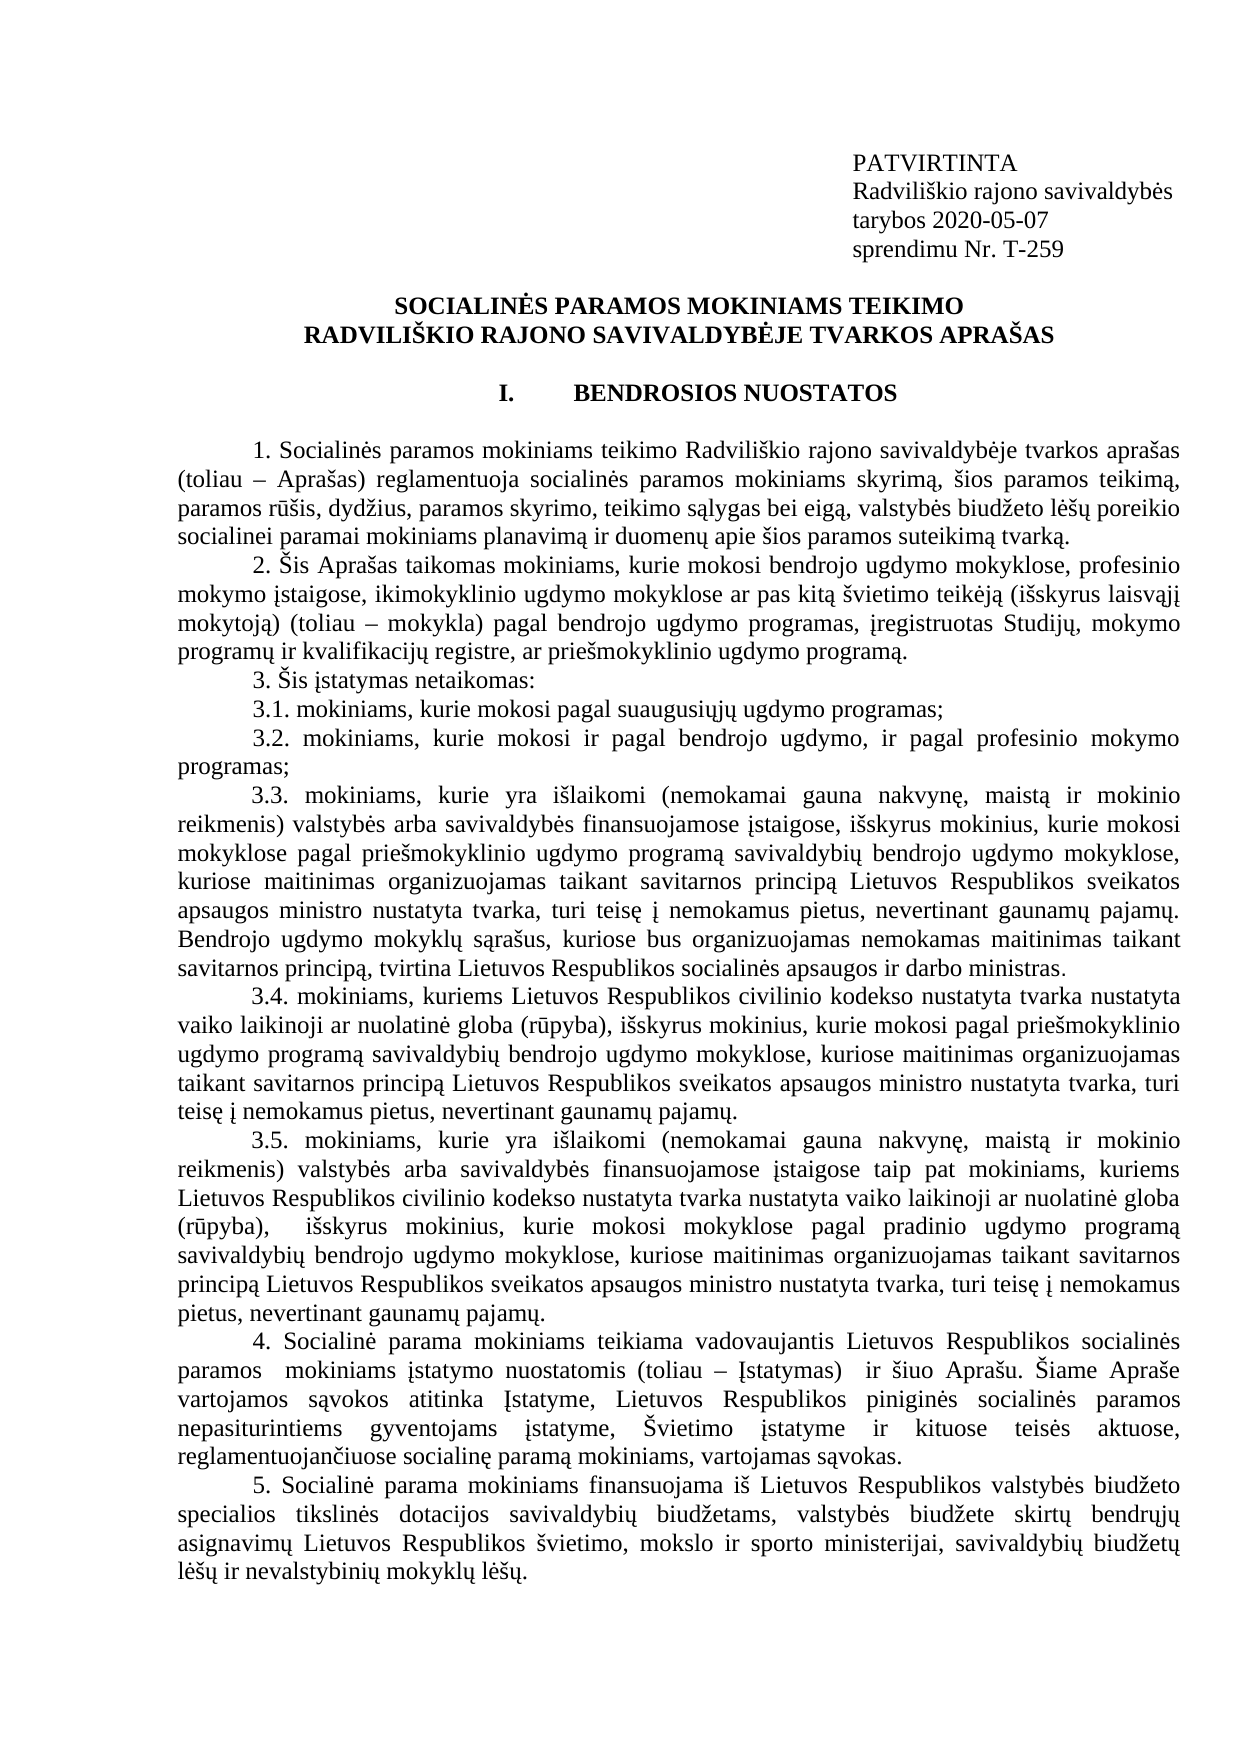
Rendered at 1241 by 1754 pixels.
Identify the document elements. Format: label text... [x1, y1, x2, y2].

text 3.1. mokiniams, kurie mokosi pagal suaugusiųjų ugdymo programas; [177, 694, 1181, 723]
text SOCIALINĖS PARAMOS MOKINIAMS TEIKIMO [177, 291, 1181, 320]
text sprendimu Nr. T-259 [321, 234, 1181, 263]
text tarybos 2020-05-07 [321, 205, 1181, 234]
text I. BENDROSIOS NUOSTATOS [215, 378, 1181, 406]
text 4. Socialinė parama mokiniams teikiama vadovaujantis Lietuvos Respublikos socialinės paramos mokiniams įstatymo nuostatomis (toliau – Įstatymas) ir šiuo Aprašu. Šiame Apraše vartojamos sąvokos atitinka Įstatyme, Lietuvos Respublikos piniginės socialinės paramos nepasiturintiems gyventojams įstatyme, Švietimo įstatyme ir kituose teisės aktuose, reglamentuojančiuose socialinę paramą mokiniams, vartojamas sąvokas. [177, 1326, 1181, 1470]
text 2. Šis Aprašas taikomas mokiniams, kurie mokosi bendrojo ugdymo mokyklose, profesinio mokymo įstaigose, ikimokyklinio ugdymo mokyklose ar pas kitą švietimo teikėją (išskyrus laisvąjį mokytoją) (toliau – mokykla) pagal bendrojo ugdymo programas, įregistruotas Studijų, mokymo programų ir kvalifikacijų registre, ar priešmokyklinio ugdymo programą. [177, 550, 1181, 665]
text Radviliškio rajono savivaldybės [321, 176, 1181, 205]
text 5. Socialinė parama mokiniams finansuojama iš Lietuvos Respublikos valstybės biudžeto specialios tikslinės dotacijos savivaldybių biudžetams, valstybės biudžete skirtų bendrųjų asignavimų Lietuvos Respublikos švietimo, mokslo ir sporto ministerijai, savivaldybių biudžetų lėšų ir nevalstybinių mokyklų lėšų. [177, 1470, 1181, 1585]
text 3. Šis įstatymas netaikomas: [177, 665, 1181, 694]
text 3.2. mokiniams, kurie mokosi ir pagal bendrojo ugdymo, ir pagal profesinio mokymo programas; [177, 723, 1181, 780]
text PATVIRTINTA [321, 148, 1181, 176]
text RADVILIŠKIO RAJONO SAVIVALDYBĖJE TVARKOS APRAŠAS [177, 320, 1181, 349]
text 3.5. mokiniams, kurie yra išlaikomi (nemokamai gauna nakvynę, maistą ir mokinio reikmenis) valstybės arba savivaldybės finansuojamose įstaigose taip pat mokiniams, kuriems Lietuvos Respublikos civilinio kodekso nustatyta tvarka nustatyta vaiko laikinoji ar nuolatinė globa (rūpyba), išskyrus mokinius, kurie mokosi mokyklose pagal pradinio ugdymo programą savivaldybių bendrojo ugdymo mokyklose, kuriose maitinimas organizuojamas taikant savitarnos principą Lietuvos Respublikos sveikatos apsaugos ministro nustatyta tvarka, turi teisę į nemokamus pietus, nevertinant gaunamų pajamų. [177, 1125, 1181, 1326]
text 3.4. mokiniams, kuriems Lietuvos Respublikos civilinio kodekso nustatyta tvarka nustatyta vaiko laikinoji ar nuolatinė globa (rūpyba), išskyrus mokinius, kurie mokosi pagal priešmokyklinio ugdymo programą savivaldybių bendrojo ugdymo mokyklose, kuriose maitinimas organizuojamas taikant savitarnos principą Lietuvos Respublikos sveikatos apsaugos ministro nustatyta tvarka, turi teisę į nemokamus pietus, nevertinant gaunamų pajamų. [177, 981, 1181, 1125]
text 3.3. mokiniams, kurie yra išlaikomi (nemokamai gauna nakvynę, maistą ir mokinio reikmenis) valstybės arba savivaldybės finansuojamose įstaigose, išskyrus mokinius, kurie mokosi mokyklose pagal priešmokyklinio ugdymo programą savivaldybių bendrojo ugdymo mokyklose, kuriose maitinimas organizuojamas taikant savitarnos principą Lietuvos Respublikos sveikatos apsaugos ministro nustatyta tvarka, turi teisę į nemokamus pietus, nevertinant gaunamų pajamų. Bendrojo ugdymo mokyklų sąrašus, kuriose bus organizuojamas nemokamas maitinimas taikant savitarnos principą, tvirtina Lietuvos Respublikos socialinės apsaugos ir darbo ministras. [177, 780, 1181, 981]
text 1. Socialinės paramos mokiniams teikimo Radviliškio rajono savivaldybėje tvarkos aprašas (toliau – Aprašas) reglamentuoja socialinės paramos mokiniams skyrimą, šios paramos teikimą, paramos rūšis, dydžius, paramos skyrimo, teikimo sąlygas bei eigą, valstybės biudžeto lėšų poreikio socialinei paramai mokiniams planavimą ir duomenų apie šios paramos suteikimą tvarką. [177, 435, 1181, 550]
